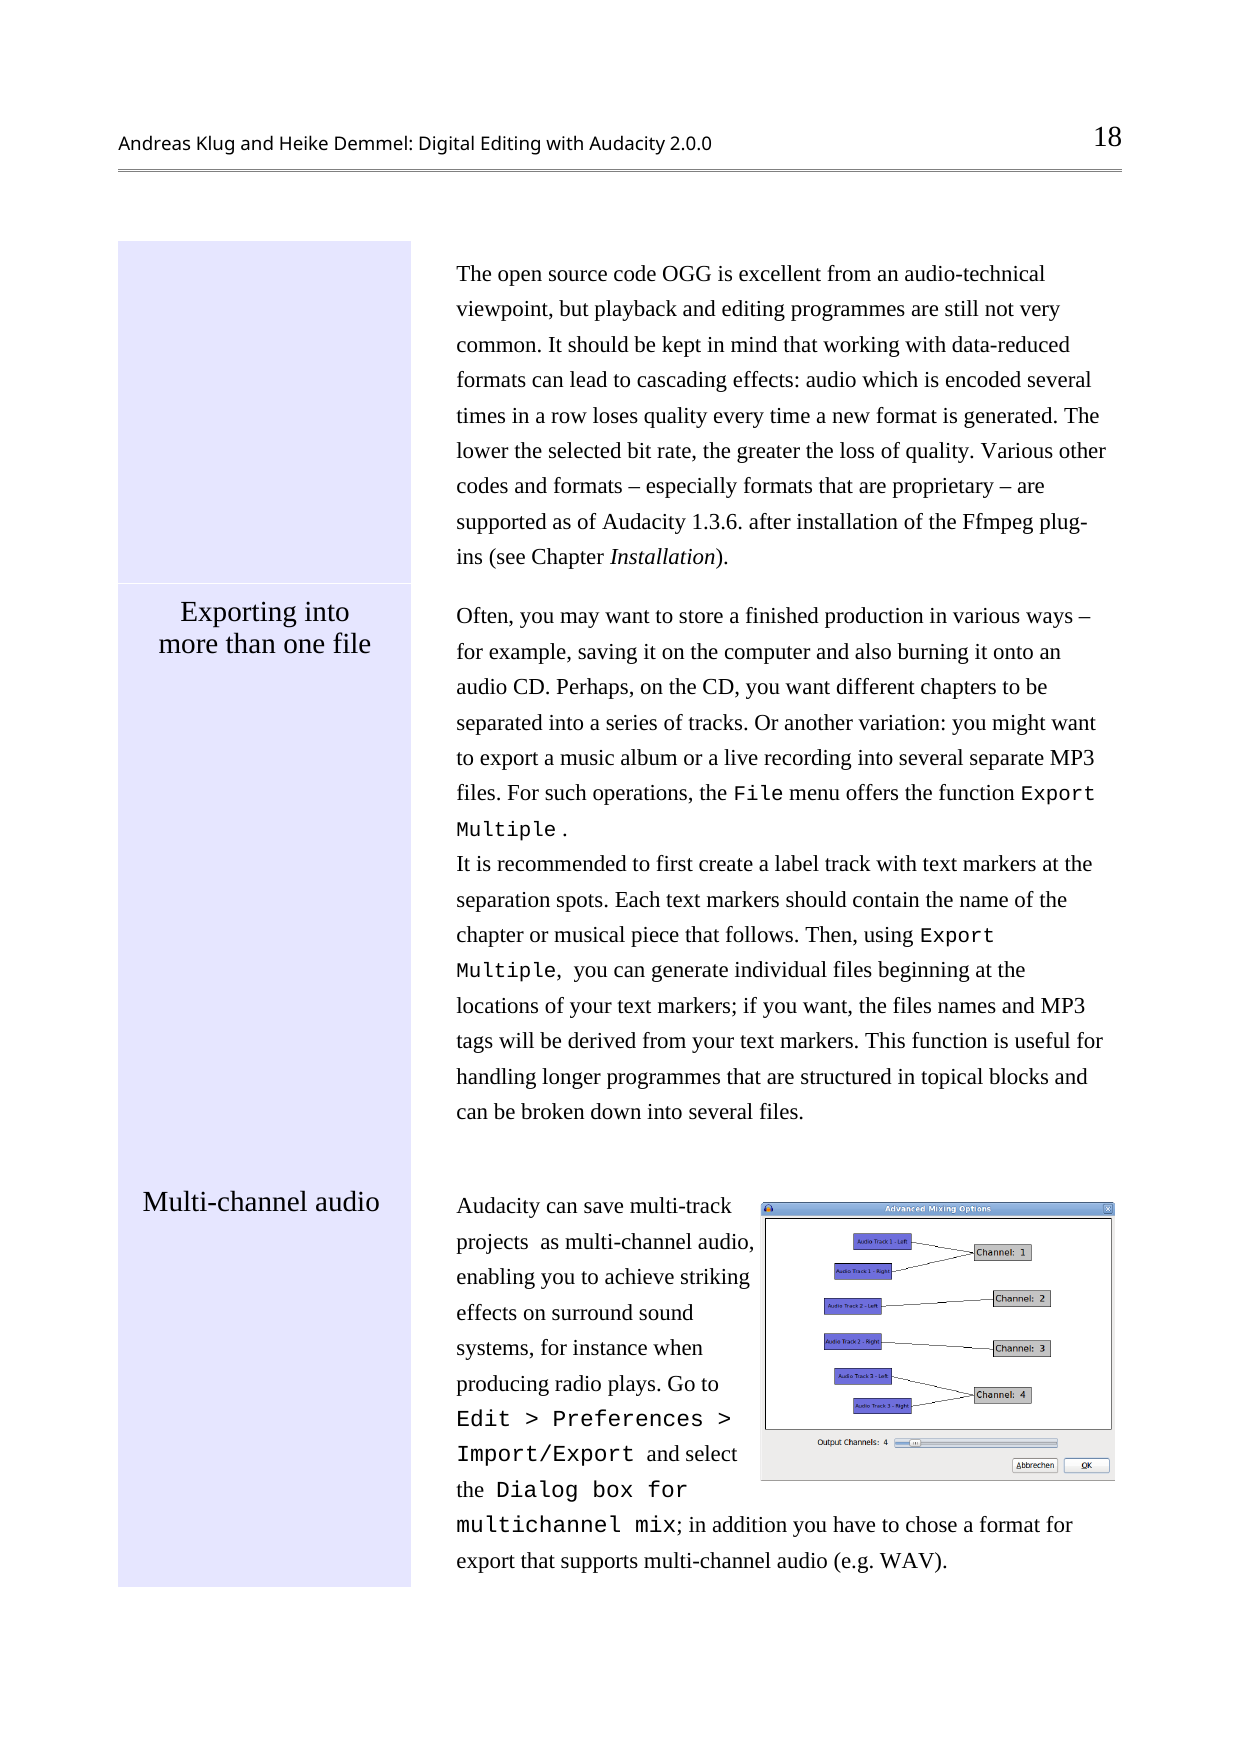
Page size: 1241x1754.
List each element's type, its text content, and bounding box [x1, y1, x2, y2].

table_cell [411, 1174, 444, 1587]
table_cell Exporting into more than one file [118, 584, 411, 1174]
table_header [411, 241, 444, 583]
table_header [118, 241, 411, 583]
table_cell Often, you may want to store a finished production in various ways – for example, saving it on the computer and also burning it onto an audio CD. Perhaps, on the CD, you want different chapters to be separated into a series of tracks. Or another variation: you might want to export a music album or a live recording into several separate MP3 files. For such operations, the File menu offers the function Export Multiple . It is recommended to first create a label track with text markers at the separation spots. Each text markers should contain the name of the chapter or musical piece that follows. Then, using Export Multiple, you can generate individual files beginning at the locations of your text markers; if you want, the files names and MP3 tags will be derived from your text markers. This function is useful for handling longer programmes that are structured in topical blocks and can be broken down into several files. [445, 584, 1122, 1174]
table_cell Audacity can save multi-track projects as multi-channel audio, enabling you to achieve striking effects on surround sound systems, for instance when producing radio plays. Go to Edit > Preferences > Import/Export and select the Dialog box for multichannel mix; in addition you have to chose a format for export that supports multi-channel audio (e.g. WAV). [445, 1174, 1122, 1202]
table_cell Multi-channel audio [118, 1174, 411, 1587]
table_cell [411, 584, 444, 1174]
table_cell Audacity can save multi-track projects as multi-channel audio, enabling you to achieve striking effects on surround sound systems, for instance when producing radio plays. Go to Edit > Preferences > Import/Export and select the Dialog box for multichannel mix; in addition you have to chose a format for export that supports multi-channel audio (e.g. WAV). [445, 1203, 1122, 1587]
table_header The open source code OGG is excellent from an audio-technical viewpoint, but playback and editing programmes are still not very common. It should be kept in mind that working with data-reduced formats can lead to cascading effects: audio which is encoded several times in a row loses quality every time a new format is generated. The lower the selected bit rate, the greater the loss of quality. Various other codes and formats – especially formats that are proprietary – are supported as of Audacity 1.3.6. after installation of the Ffmpeg plug-ins (see Chapter Installation). [445, 241, 1122, 583]
picture [760, 1202, 1115, 1481]
